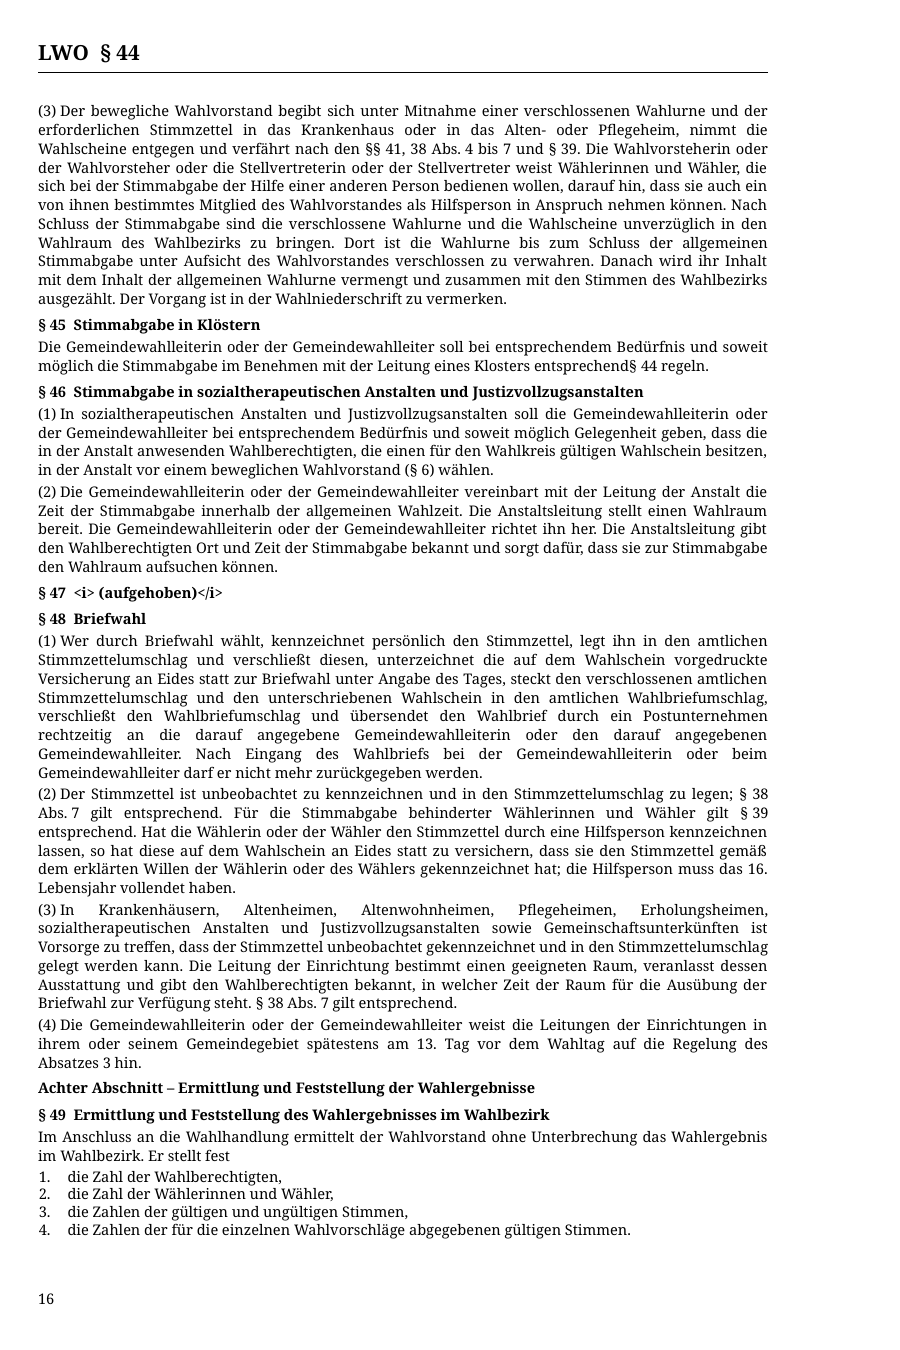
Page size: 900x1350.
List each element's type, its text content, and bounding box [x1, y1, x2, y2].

text 4. die Zahlen der für die einzelnen Wahlvorschläge abgegebenen gültigen Stimmen. [38, 1221, 768, 1239]
text (3) Der bewegliche Wahlvorstand begibt sich unter Mitnahme einer verschlossenen Wahlurne und der erforderlichen Stimmzettel in das Krankenhaus oder in das Alten- oder Pflegeheim, nimmt die Wahlscheine entgegen und verfährt nach den §§ 41, 38 Abs. 4 bis 7 und § 39. Die Wahlvorsteherin oder der Wahlvorsteher oder die Stellvertreterin oder der Stellvertreter weist Wählerinnen und Wähler, die sich bei der Stimmabgabe der Hilfe einer anderen Person bedienen wollen, darauf hin, dass sie auch ein von ihnen bestimmtes Mitglied des Wahlvorstandes als Hilfsperson in Anspruch nehmen können. Nach Schluss der Stimmabgabe sind die verschlossene Wahlurne und die Wahlscheine unverzüglich in den Wahlraum des Wahlbezirks zu bringen. Dort ist die Wahlurne bis zum Schluss der allgemeinen Stimmabgabe unter Aufsicht des Wahlvorstandes verschlossen zu verwahren. Danach wird ihr Inhalt mit dem Inhalt der allgemeinen Wahlurne vermengt und zusammen mit den Stimmen des Wahlbezirks ausgezählt. Der Vorgang ist in der Wahlniederschrift zu vermerken. [38, 102, 768, 308]
text Im Anschluss an die Wahlhandlung ermittelt der Wahlvorstand ohne Unterbrechung das Wahlergebnis im Wahlbezirk. Er stellt fest [38, 1127, 768, 1165]
text 1. die Zahl der Wahlberechtigten, [38, 1168, 768, 1186]
text (1) Wer durch Briefwahl wählt, kennzeichnet persönlich den Stimmzettel, legt ihn in den amtlichen Stimmzettelumschlag und verschließt diesen, unterzeichnet die auf dem Wahlschein vorgedruckte Versicherung an Eides statt zur Briefwahl unter Angabe des Tages, steckt den verschlossenen amtlichen Stimmzettelumschlag und den unterschriebenen Wahlschein in den amtlichen Wahlbriefumschlag, verschließt den Wahlbriefumschlag und übersendet den Wahlbrief durch ein Postunternehmen rechtzeitig an die darauf angegebene Gemeindewahlleiterin oder den darauf angegebenen Gemeindewahlleiter. Nach Eingang des Wahlbriefs bei der Gemeindewahlleiterin oder beim Gemeindewahlleiter darf er nicht mehr zurückgegeben werden. [38, 632, 768, 782]
text (4) Die Gemeindewahlleiterin oder der Gemeindewahlleiter weist die Leitungen der Einrichtungen in ihrem oder seinem Gemeindegebiet spätestens am 13. Tag vor dem Wahltag auf die Regelung des Absatzes 3 hin. [38, 1016, 768, 1072]
text § 48 Briefwahl [38, 609, 768, 628]
text (1) In sozialtherapeutischen Anstalten und Justizvollzugsanstalten soll die Gemeindewahlleiterin oder der Gemeindewahlleiter bei entsprechendem Bedürfnis und soweit möglich Gelegenheit geben, dass die in der Anstalt anwesenden Wahlberechtigten, die einen für den Wahlkreis gültigen Wahlschein besitzen, in der Anstalt vor einem beweglichen Wahlvorstand (§ 6) wählen. [38, 404, 768, 479]
text § 49 Ermittlung und Feststellung des Wahlergebnisses im Wahlbezirk [38, 1105, 768, 1124]
text (2) Der Stimmzettel ist unbeobachtet zu kennzeichnen und in den Stimmzettelumschlag zu legen; § 38 Abs. 7 gilt entsprechend. Für die Stimmabgabe behinderter Wählerinnen und Wähler gilt § 39 entsprechend. Hat die Wählerin oder der Wähler den Stimmzettel durch eine Hilfsperson kennzeichnen lassen, so hat diese auf dem Wahlschein an Eides statt zu versichern, dass sie den Stimmzettel gemäß dem erklärten Willen der Wählerin oder des Wählers gekennzeichnet hat; die Hilfsperson muss das 16. Lebensjahr vollendet haben. [38, 785, 768, 897]
text Achter Abschnitt – Ermittlung und Feststellung der Wahlergebnisse [38, 1079, 768, 1098]
text 3. die Zahlen der gültigen und ungültigen Stimmen, [38, 1203, 768, 1221]
text § 47 <i> (aufgehoben)</i> [38, 583, 768, 602]
text Die Gemeindewahlleiterin oder der Gemeindewahlleiter soll bei entsprechendem Bedürfnis und soweit möglich die Stimmabgabe im Benehmen mit der Leitung eines Klosters entsprechend§ 44 regeln. [38, 337, 768, 375]
text (3) In Krankenhäusern, Altenheimen, Altenwohnheimen, Pflegeheimen, Erholungsheimen, sozialtherapeutischen Anstalten und Justizvollzugsanstalten sowie Gemeinschaftsunterkünften ist Vorsorge zu treffen, dass der Stimmzettel unbeobachtet gekennzeichnet und in den Stimmzettelumschlag gelegt werden kann. Die Leitung der Einrichtung bestimmt einen geeigneten Raum, veranlasst dessen Ausstattung und gibt den Wahlberechtigten bekannt, in welcher Zeit der Raum für die Ausübung der Briefwahl zur Verfügung steht. § 38 Abs. 7 gilt entsprechend. [38, 900, 768, 1013]
text 2. die Zahl der Wählerinnen und Wähler, [38, 1186, 768, 1203]
text § 46 Stimmabgabe in sozialtherapeutischen Anstalten und Justizvollzugsanstalten [38, 382, 768, 401]
text § 45 Stimmabgabe in Klöstern [38, 315, 768, 334]
text (2) Die Gemeindewahlleiterin oder der Gemeindewahlleiter vereinbart mit der Leitung der Anstalt die Zeit der Stimmabgabe innerhalb der allgemeinen Wahlzeit. Die Anstaltsleitung stellt einen Wahlraum bereit. Die Gemeindewahlleiterin oder der Gemeindewahlleiter richtet ihn her. Die Anstaltsleitung gibt den Wahlberechtigten Ort und Zeit der Stimmabgabe bekannt und sorgt dafür, dass sie zur Stimmabgabe den Wahlraum aufsuchen können. [38, 482, 768, 576]
